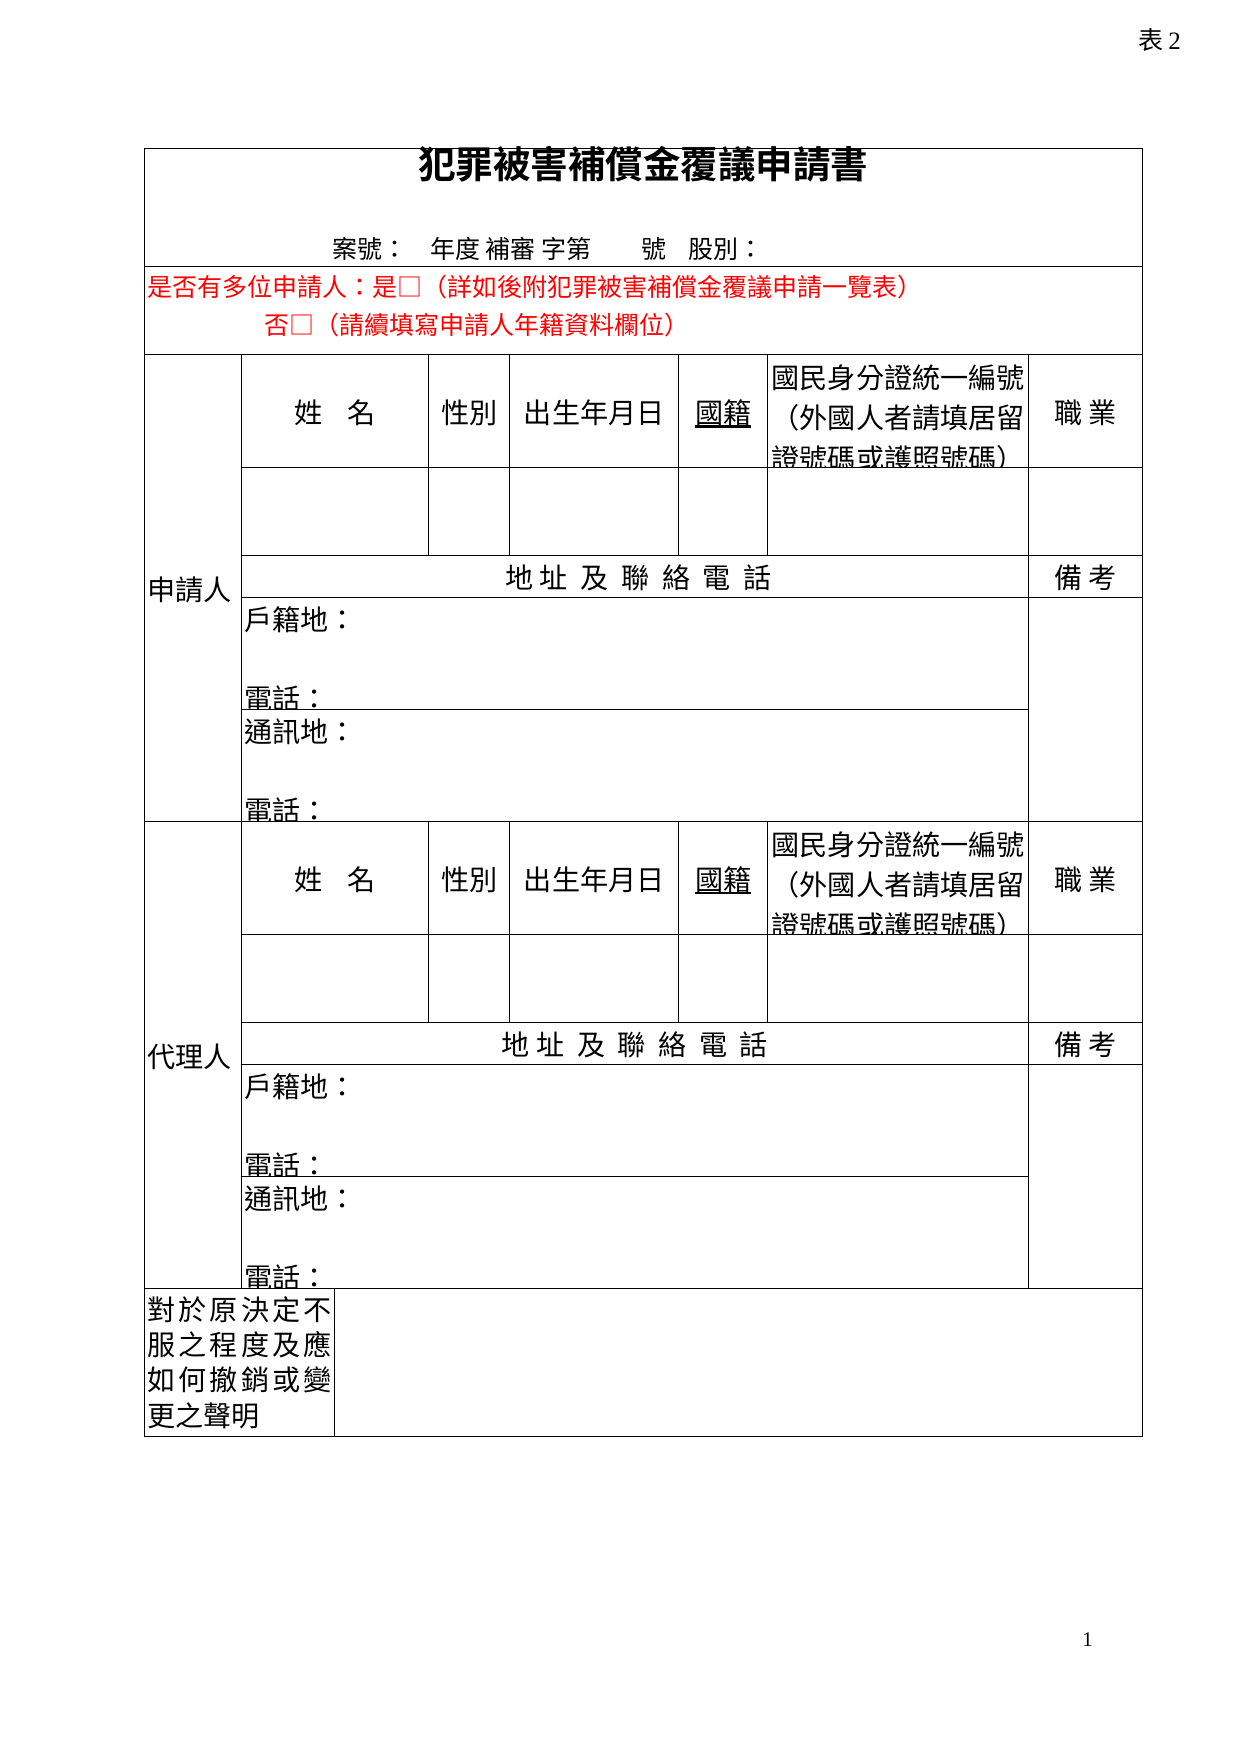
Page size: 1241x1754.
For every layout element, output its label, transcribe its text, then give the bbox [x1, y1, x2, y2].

table_cell 地 址 及 聯 絡 電 話 [242, 1023, 1028, 1064]
table_cell [510, 935, 678, 1022]
table_cell 戶籍地： 電話： [242, 598, 1028, 709]
table_cell 姓 名 [242, 355, 428, 467]
table_cell [429, 468, 509, 555]
table_cell 出生年月日 [510, 355, 678, 467]
table_cell [1029, 598, 1142, 821]
table_cell 職 業 [1029, 822, 1142, 933]
table_cell 通訊地： 電話： [242, 710, 1028, 821]
table_cell 地 址 及 聯 絡 電 話 [242, 556, 1028, 597]
table_cell 對於原決定不服之程度及應如何撤銷或變更之聲明 [145, 1289, 334, 1436]
table_cell 國籍 [679, 355, 767, 467]
table_cell 備 考 [1029, 556, 1142, 597]
table_cell 備 考 [1029, 1023, 1142, 1064]
table_cell 申請人 [145, 355, 241, 821]
table_cell [1029, 468, 1142, 555]
table_cell 出生年月日 [510, 822, 678, 933]
table_cell 國籍 [679, 822, 767, 933]
table_cell 國民身分證統一編號（外國人者請填居留證號碼或護照號碼） [768, 355, 1028, 467]
table_cell 姓 名 [242, 822, 428, 933]
table_header 犯罪被害補償金覆議申請書 案號： 年度 補審 字第 號 股別： [145, 149, 1142, 266]
table_cell 代理人 [145, 822, 241, 1288]
table_cell [768, 935, 1028, 1022]
table_cell 性別 [429, 355, 509, 467]
table_cell [679, 468, 767, 555]
table_cell [429, 935, 509, 1022]
table_cell [1029, 935, 1142, 1022]
table_cell [768, 468, 1028, 555]
table_cell 戶籍地： 電話： [242, 1065, 1028, 1176]
table_cell [679, 935, 767, 1022]
table_cell [1029, 1065, 1142, 1288]
table_header 犯罪被害補償金覆議申請書 案號： 年度 補審 字第 號 股別： [1123, 13, 1226, 72]
table_cell [335, 1289, 1142, 1436]
table_cell 國民身分證統一編號（外國人者請填居留證號碼或護照號碼） [768, 822, 1028, 933]
table_cell [242, 468, 428, 555]
table_cell [242, 935, 428, 1022]
table_cell 通訊地： 電話： [242, 1177, 1028, 1288]
table_cell [510, 468, 678, 555]
table_cell 性別 [429, 822, 509, 933]
table_cell 職 業 [1029, 355, 1142, 467]
table_cell 是否有多位申請人：是□（詳如後附犯罪被害補償金覆議申請一覽表） 否□（請續填寫申請人年籍資料欄位） [145, 267, 1142, 354]
